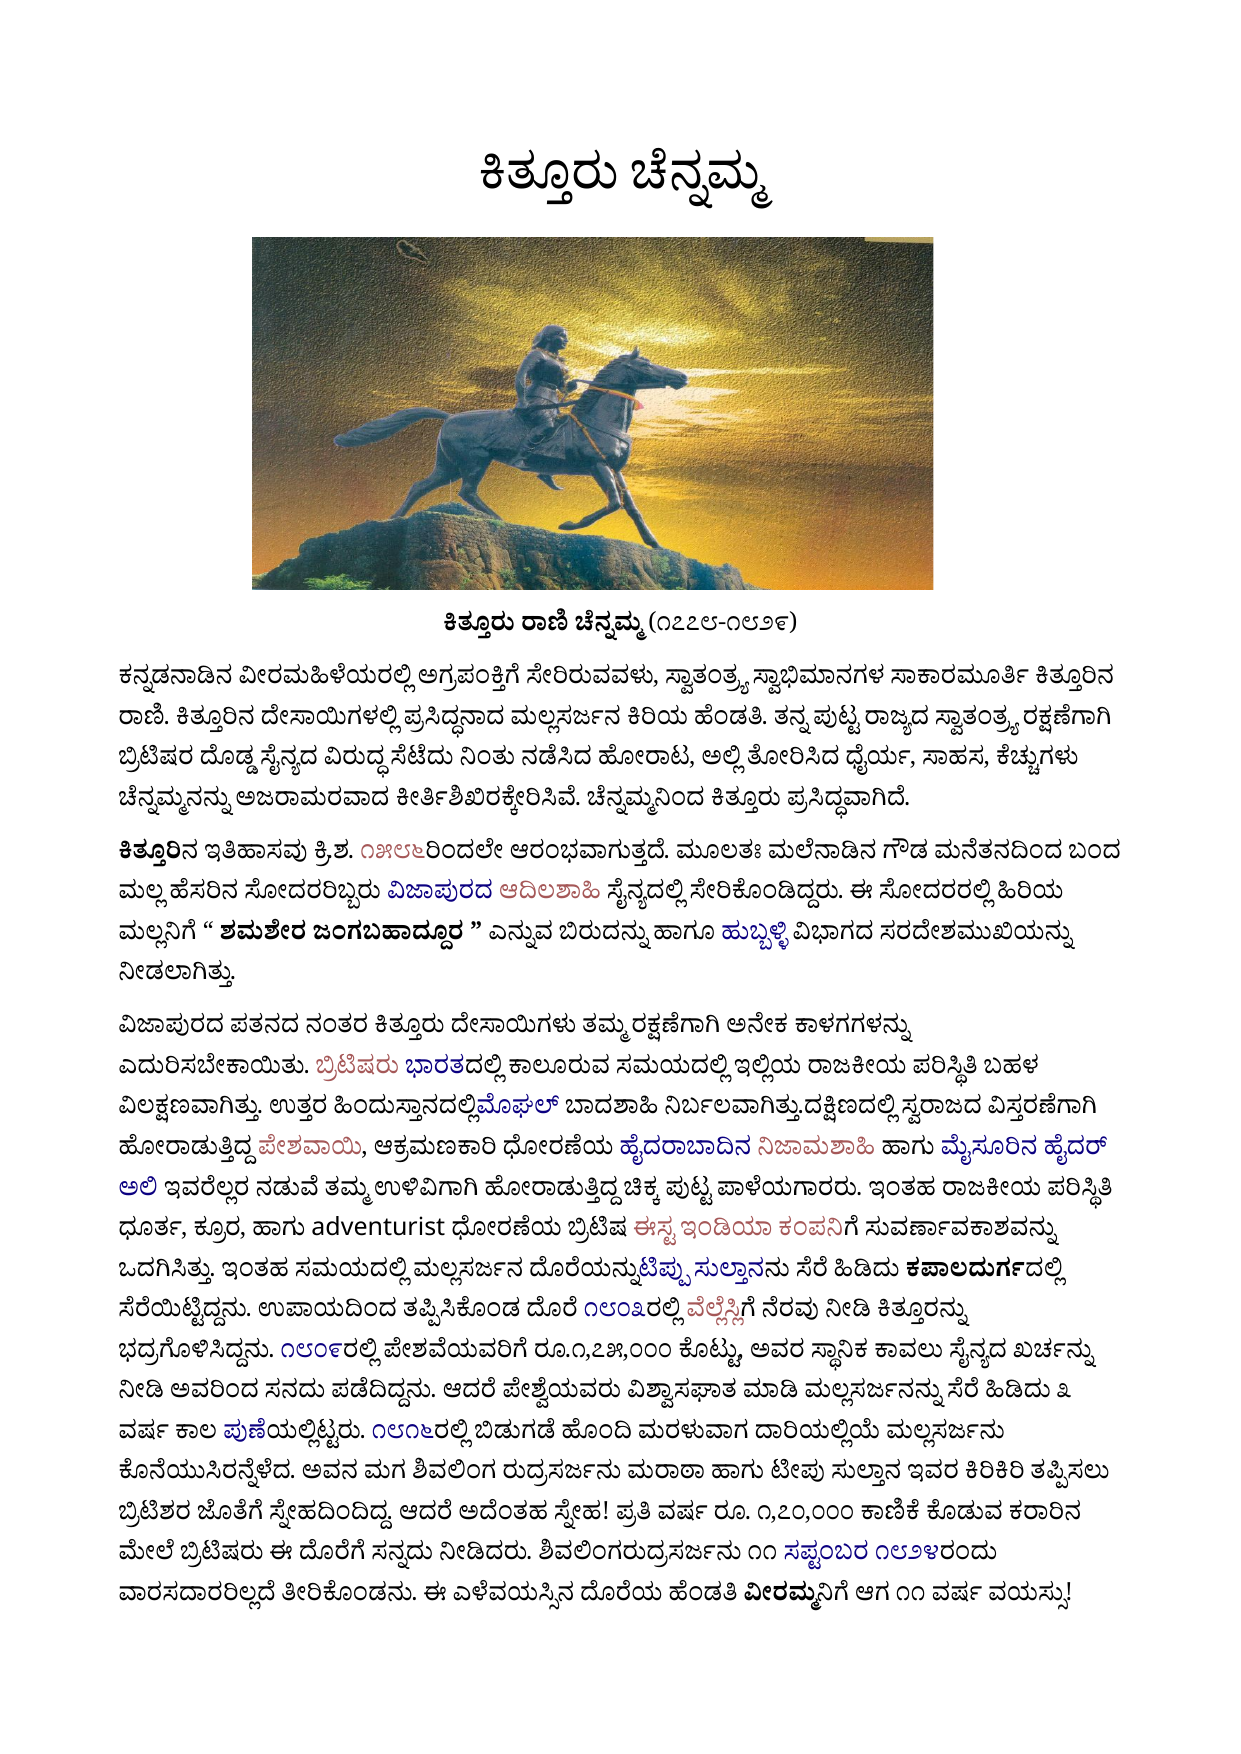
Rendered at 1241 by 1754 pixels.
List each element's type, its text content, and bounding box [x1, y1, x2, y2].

text ವಿಜಾಪುರದ ಪತನದ ನಂತರ ಕಿತ್ತೂರು ದೇಸಾಯಿಗಳು ತಮ್ಮ ರಕ್ಷಣೆಗಾಗಿ ಅನೇಕ ಕಾಳಗಗಳನ್ನು ಎದುರಿಸಬೇಕಾಯಿತು. ಬ್ರಿಟಿಷರು ಭಾರತದಲ್ಲಿ ಕಾಲೂರುವ ಸಮಯದಲ್ಲಿ ಇಲ್ಲಿಯ ರಾಜಕೀಯ ಪರಿಸ್ಥಿತಿ ಬಹಳ ವಿಲಕ್ಷಣವಾಗಿತ್ತು. ಉತ್ತರ ಹಿಂದುಸ್ತಾನದಲ್ಲಿಮೊಘಲ್ ಬಾದಶಾಹಿ ನಿರ್ಬಲವಾಗಿತ್ತು.ದಕ್ಷಿಣದಲ್ಲಿ ಸ್ವರಾಜದ ವಿಸ್ತರಣೆಗಾಗಿ ಹೋರಾಡುತ್ತಿದ್ದ ಪೇಶವಾಯಿ, ಆಕ್ರಮಣಕಾರಿ ಧೋರಣೆಯ ಹೈದರಾಬಾದಿನ ನಿಜಾಮಶಾಹಿ ಹಾಗು ಮೈಸೂರಿನ ಹೈದರ್ ಅಲಿ ಇವರೆಲ್ಲರ ನಡುವೆ ತಮ್ಮ ಉಳಿವಿಗಾಗಿ ಹೋರಾಡುತ್ತಿದ್ದ ಚಿಕ್ಕ ಪುಟ್ಟ ಪಾಳೆಯಗಾರರು. ಇಂತಹ ರಾಜಕೀಯ ಪರಿಸ್ಥಿತಿ ಧೂರ್ತ, ಕ್ರೂರ, ಹಾಗು adventurist ಧೋರಣೆಯ ಬ್ರಿಟಿಷ ಈಸ್ಟ ಇಂಡಿಯಾ ಕಂಪನಿಗೆ ಸುವರ್ಣಾವಕಾಶವನ್ನು ಒದಗಿಸಿತ್ತು. ಇಂತಹ ಸಮಯದಲ್ಲಿ ಮಲ್ಲಸರ್ಜನ ದೊರೆಯನ್ನುಟಿಪ್ಪು ಸುಲ್ತಾನನು ಸೆರೆ ಹಿಡಿದು ಕಪಾಲದುರ್ಗದಲ್ಲಿ ಸೆರೆಯಿಟ್ಟಿದ್ದನು. ಉಪಾಯದಿಂದ ತಪ್ಪಿಸಿಕೊಂಡ ದೊರೆ ೧೮೦೩ರಲ್ಲಿ ವೆಲ್ಲೆಸ್ಲಿಗೆ ನೆರವು ನೀಡಿ ಕಿತ್ತೂರನ್ನು ಭದ್ರಗೊಳಿಸಿದ್ದನು. ೧೮೦೯ರಲ್ಲಿ ಪೇಶವೆಯವರಿಗೆ ರೂ.೧,೭೫,೦೦೦ ಕೊಟ್ಟು, ಅವರ ಸ್ಥಾನಿಕ ಕಾವಲು ಸೈನ್ಯದ ಖರ್ಚನ್ನು ನೀಡಿ ಅವರಿಂದ ಸನದು ಪಡೆದಿದ್ದನು. ಆದರೆ ಪೇಶ್ವೆಯವರು ವಿಶ್ವಾಸಘಾತ ಮಾಡಿ ಮಲ್ಲಸರ್ಜನನ್ನು ಸೆರೆ ಹಿಡಿದು ೩ ವರ್ಷ ಕಾಲ ಪುಣೆಯಲ್ಲಿಟ್ಟರು. ೧೮೧೬ರಲ್ಲಿ ಬಿಡುಗಡೆ ಹೊಂದಿ ಮರಳುವಾಗ ದಾರಿಯಲ್ಲಿಯೆ ಮಲ್ಲಸರ್ಜನು ಕೊನೆಯುಸಿರನ್ನೆಳೆದ. ಅವನ ಮಗ ಶಿವಲಿಂಗ ರುದ್ರಸರ್ಜನು ಮರಾಠಾ ಹಾಗು ಟೀಪು ಸುಲ್ತಾನ ಇವರ ಕಿರಿಕಿರಿ ತಪ್ಪಿಸಲು ಬ್ರಿಟಿಶರ ಜೊತೆಗೆ ಸ್ನೇಹದಿಂದಿದ್ದ. ಆದರೆ ಅದೆಂತಹ ಸ್ನೇಹ! ಪ್ರತಿ ವರ್ಷ ರೂ. ೧,೭೦,೦೦೦ ಕಾಣಿಕೆ ಕೊಡುವ ಕರಾರಿನ ಮೇಲೆ ಬ್ರಿಟಿಷರು ಈ ದೊರೆಗೆ ಸನ್ನದು ನೀಡಿದರು. ಶಿವಲಿಂಗರುದ್ರಸರ್ಜನು ೧೧ ಸಪ್ಟಂಬರ ೧೮೨೪ರಂದು ವಾರಸದಾರರಿಲ್ಲದೆ ತೀರಿಕೊಂಡನು. ಈ ಎಳೆವಯಸ್ಸಿನ ದೊರೆಯ ಹೆಂಡತಿ ವೀರಮ್ಮನಿಗೆ ಆಗ ೧೧ ವರ್ಷ ವಯಸ್ಸು! [118, 1010, 1122, 1618]
text ಕಿತ್ತೂರಿನ ಇತಿಹಾಸವು ಕ್ರಿ.ಶ. ೧೫೮೬ರಿಂದಲೇ ಆರಂಭವಾಗುತ್ತದೆ. ಮೂಲತಃ ಮಲೆನಾಡಿನ ಗೌಡ ಮನೆತನದಿಂದ ಬಂದ ಮಲ್ಲ ಹೆಸರಿನ ಸೋದರರಿಬ್ಬರು ವಿಜಾಪುರದ ಆದಿಲಶಾಹಿ ಸೈನ್ಯದಲ್ಲಿ ಸೇರಿಕೊಂಡಿದ್ದರು. ಈ ಸೋದರರಲ್ಲಿ ಹಿರಿಯ ಮಲ್ಲನಿಗೆ “ ಶಮಶೇರ ಜಂಗಬಹಾದ್ದೂರ ” ಎನ್ನುವ ಬಿರುದನ್ನು ಹಾಗೂ ಹುಬ್ಬಳ್ಳಿ ವಿಭಾಗದ ಸರದೇಶಮುಖಿಯನ್ನು ನೀಡಲಾಗಿತ್ತು. [118, 836, 1122, 998]
picture [252, 237, 934, 590]
text ಕಿತ್ತೂರು ರಾಣಿ ಚೆನ್ನಮ್ಮ (೧೭೭೮-೧೮೨೯) [118, 608, 1122, 648]
text ಕನ್ನಡನಾಡಿನ ವೀರಮಹಿಳೆಯರಲ್ಲಿ ಅಗ್ರಪಂಕ್ತಿಗೆ ಸೇರಿರುವವಳು, ಸ್ವಾತಂತ್ರ್ಯ ಸ್ವಾಭಿಮಾನಗಳ ಸಾಕಾರಮೂರ್ತಿ ಕಿತ್ತೂರಿನ ರಾಣಿ. ಕಿತ್ತೂರಿನ ದೇಸಾಯಿಗಳಲ್ಲಿ ಪ್ರಸಿದ್ಧನಾದ ಮಲ್ಲಸರ್ಜನ ಕಿರಿಯ ಹೆಂಡತಿ. ತನ್ನ ಪುಟ್ಟ ರಾಜ್ಯದ ಸ್ವಾತಂತ್ರ್ಯ ರಕ್ಷಣೆಗಾಗಿ ಬ್ರಿಟಿಷರ ದೊಡ್ಡ ಸೈನ್ಯದ ವಿರುದ್ಧ ಸೆಟೆದು ನಿಂತು ನಡೆಸಿದ ಹೋರಾಟ, ಅಲ್ಲಿ ತೋರಿಸಿದ ಧೈರ್ಯ, ಸಾಹಸ, ಕೆಚ್ಚುಗಳು ಚೆನ್ನಮ್ಮನನ್ನು ಅಜರಾಮರವಾದ ಕೀರ್ತಿಶಿಖಿರಕ್ಕೇರಿಸಿವೆ. ಚೆನ್ನಮ್ಮನಿಂದ ಕಿತ್ತೂರು ಪ್ರಸಿದ್ಧವಾಗಿದೆ. [118, 661, 1122, 823]
subtitle ಕಿತ್ತೂರು ಚೆನ್ನಮ್ಮ [118, 143, 1122, 224]
